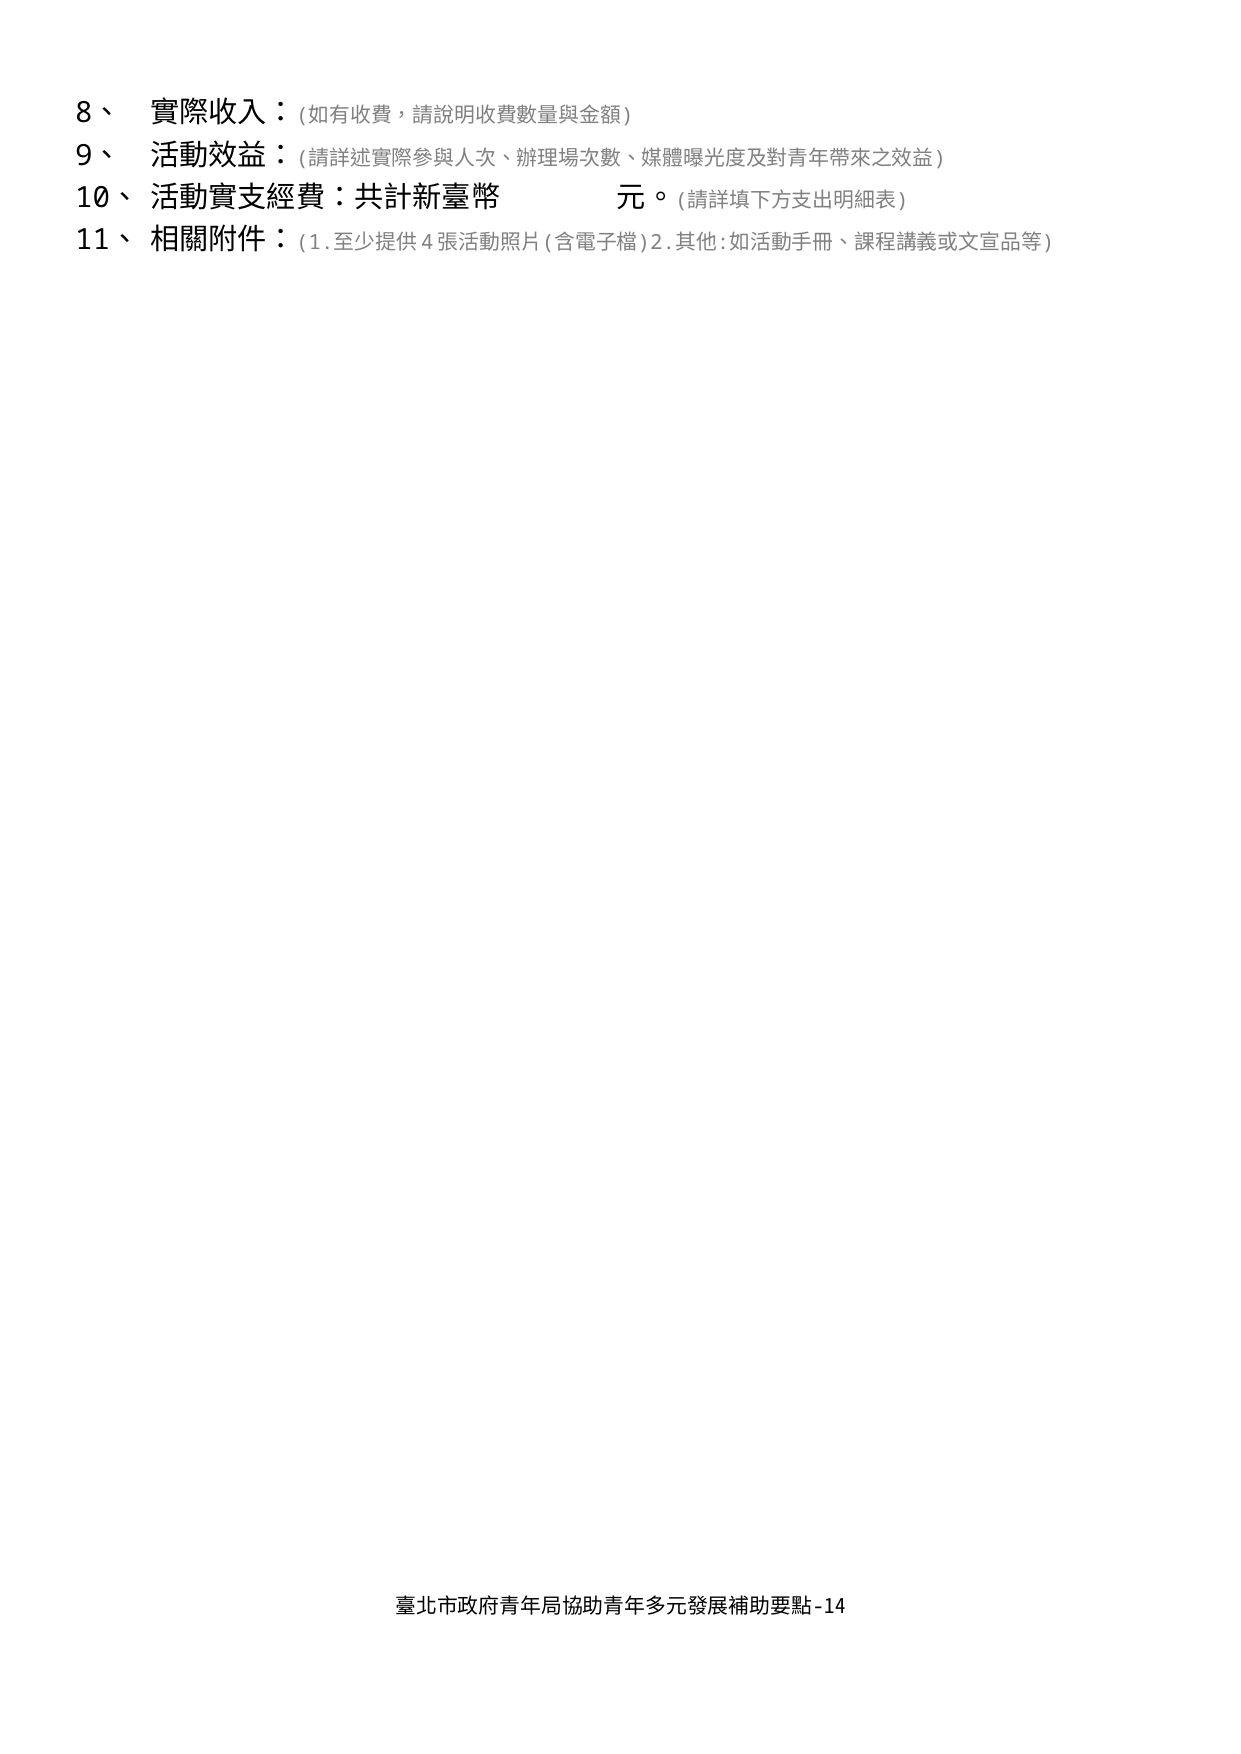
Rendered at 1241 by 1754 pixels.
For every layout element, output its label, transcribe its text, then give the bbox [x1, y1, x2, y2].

list 活動實支經費：共計新臺幣 元。(請詳填下方支出明細表) [75, 173, 1165, 216]
list 活動效益：(請詳述實際參與人次、辦理場次數、媒體曝光度及對青年帶來之效益) [75, 131, 1165, 173]
list 相關附件：(1.至少提供4張活動照片(含電子檔)2.其他:如活動手冊、課程講義或文宣品等) [75, 216, 1165, 258]
list 實際收入：(如有收費，請說明收費數量與金額) [75, 89, 1165, 131]
